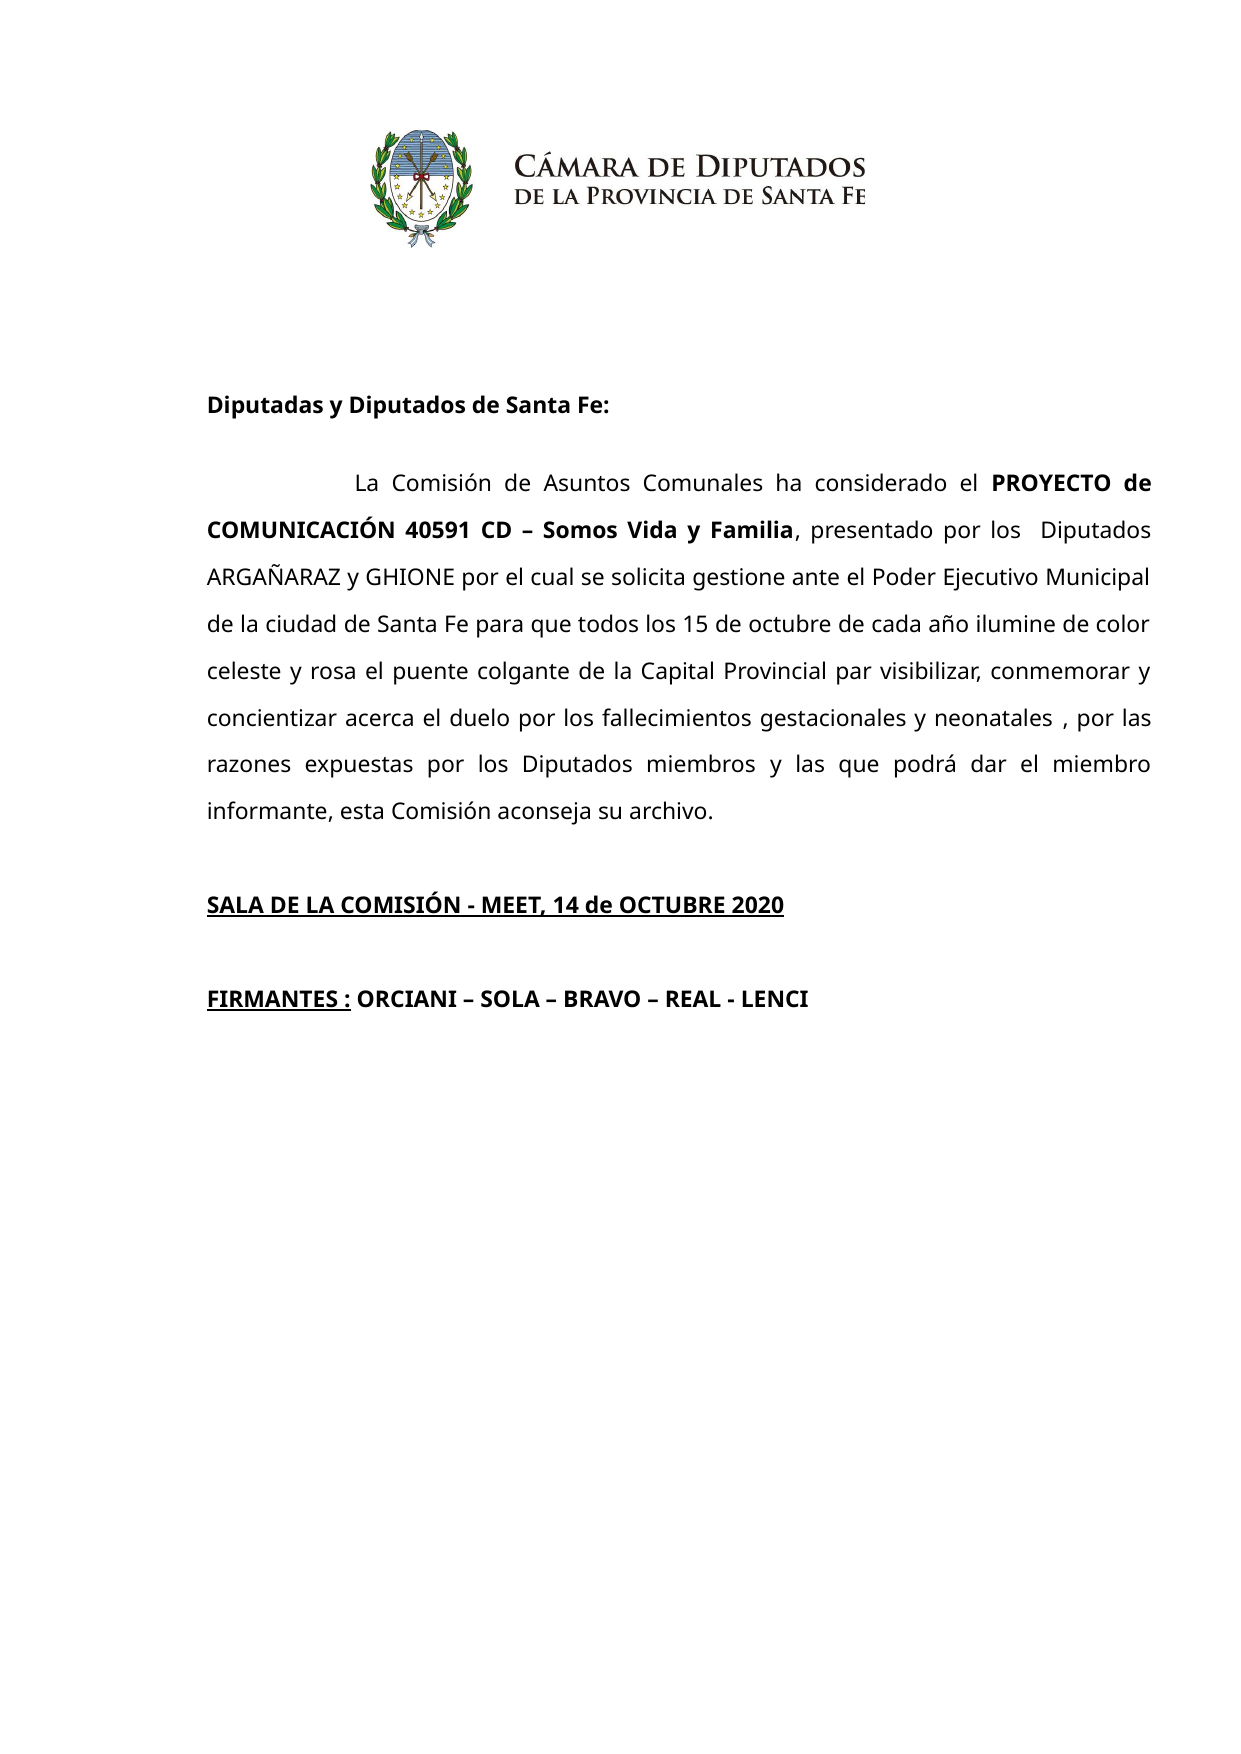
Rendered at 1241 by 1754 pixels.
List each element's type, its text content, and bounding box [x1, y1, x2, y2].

text Diputadas y Diputados de Santa Fe: [207, 389, 1152, 420]
text FIRMANTES : ORCIANI – SOLA – BRAVO – REAL - LENCI [207, 983, 1152, 1014]
text SALA DE LA COMISIÓN - MEET, 14 de OCTUBRE 2020 [207, 889, 1152, 920]
text La Comisión de Asuntos Comunales ha considerado el PROYECTO de COMUNICACIÓN 40591 CD – Somos Vida y Familia, presentado por los Diputados ARGAÑARAZ y GHIONE por el cual se solicita gestione ante el Poder Ejecutivo Municipal de la ciudad de Santa Fe para que todos los 15 de octubre de cada año ilumine de color celeste y rosa el puente colgante de la Capital Provincial par visibilizar, conmemorar y concientizar acerca el duelo por los fallecimientos gestacionales y neonatales , por las razones expuestas por los Diputados miembros y las que podrá dar el miembro informante, esta Comisión aconseja su archivo. [207, 467, 1152, 827]
picture [370, 130, 866, 252]
